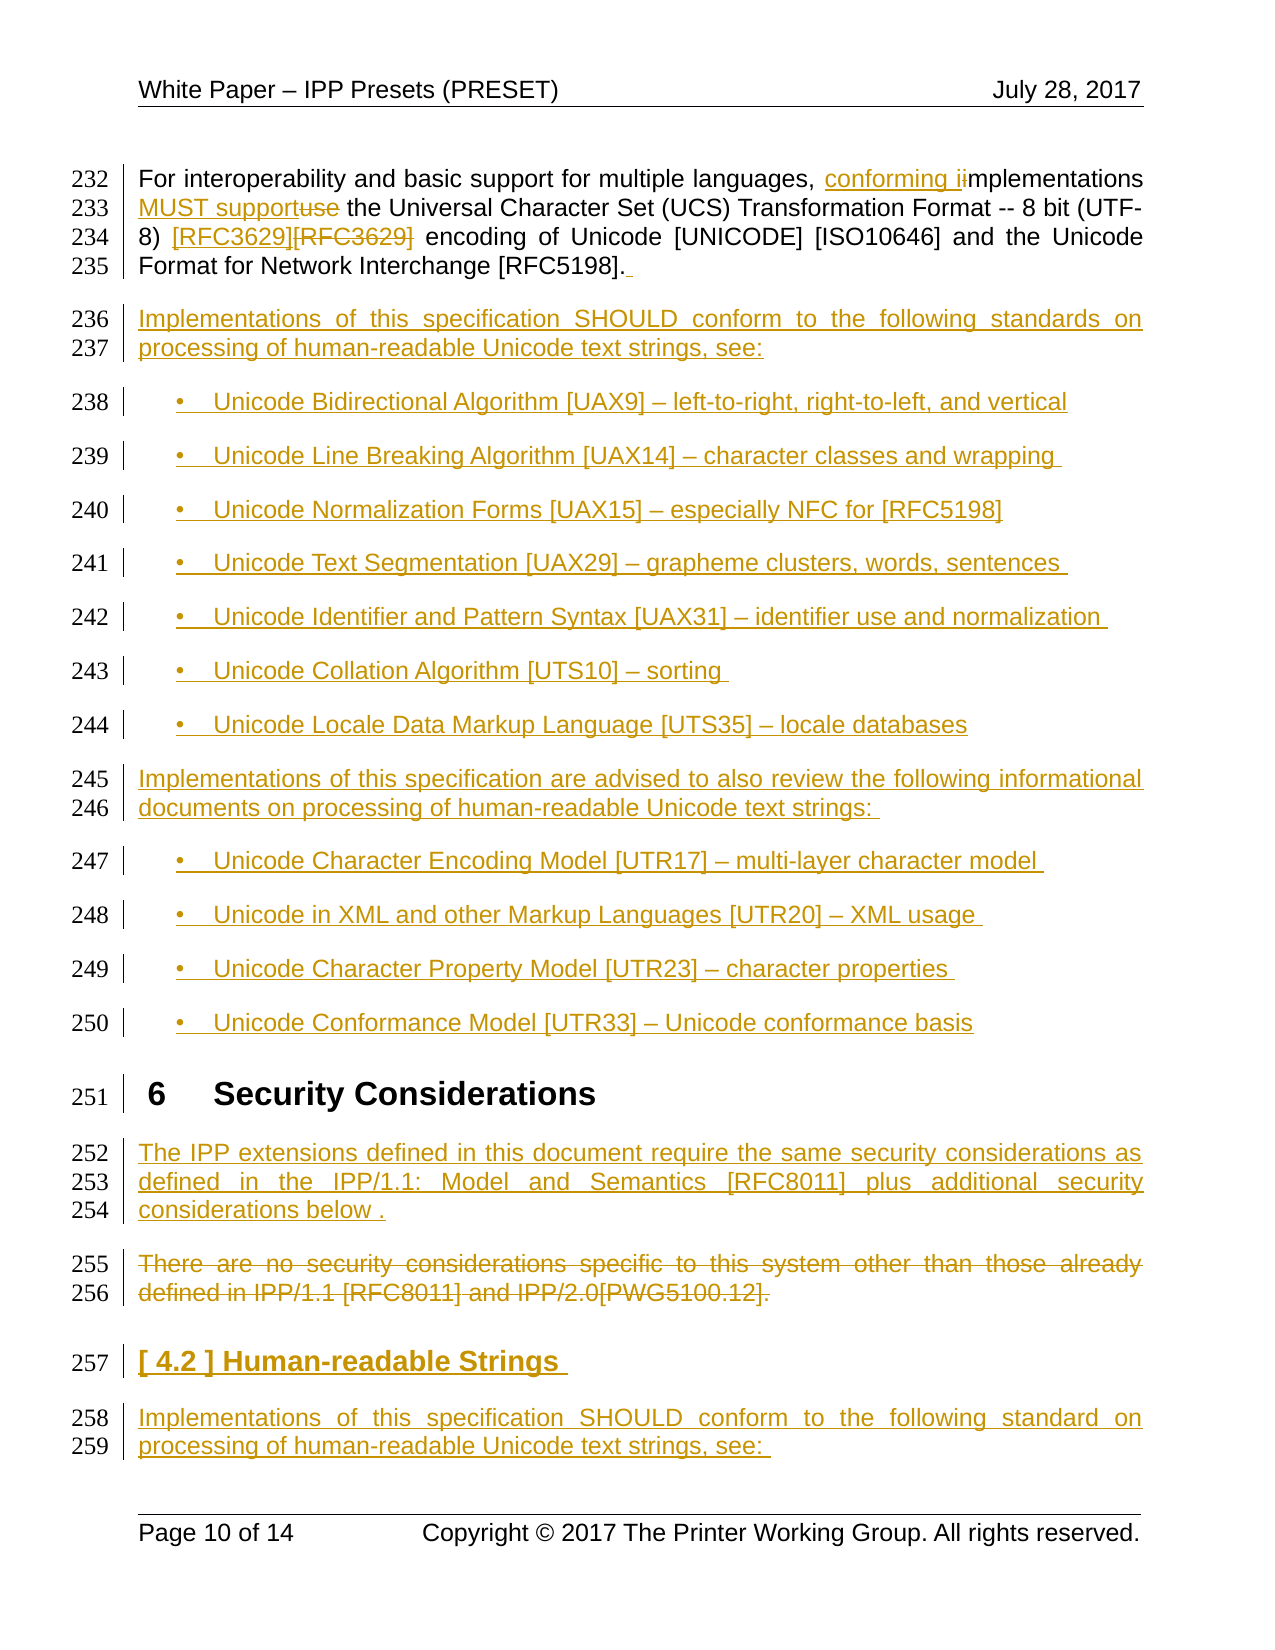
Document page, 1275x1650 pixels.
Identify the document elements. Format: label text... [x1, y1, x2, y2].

text Human-readable Strings [138, 1249, 1144, 1306]
text Human-readable Strings [346, 1295, 457, 1306]
text Human-readable Strings [603, 1295, 759, 1306]
text Implementations of this specification SHOULD conform to the following standard on processing of human-readable Unicode text strings, see: [138, 1402, 1144, 1460]
list Unicode Line Breaking Algorithm [UAX14] – character classes and wrapping [176, 441, 1144, 469]
text Human-readable Strings [138, 1295, 344, 1306]
list Unicode Locale Data Markup Language [UTS35] – locale databases [176, 710, 1144, 739]
list Unicode in XML and other Markup Languages [UTR20] – XML usage [176, 900, 1144, 929]
list Unicode Character Encoding Model [UTR17] – multi-layer character model [176, 846, 1144, 875]
text Human-readable Strings [459, 1295, 601, 1306]
text documents on processing of human-readable Unicode text strings: [138, 790, 1144, 821]
text The IPP extensions defined in this document require the same security considerations as defined in the IPP/1.1: Model and Semantics [RFC8011] plus additional security [138, 1138, 1144, 1191]
text Implementations of this specification SHOULD conform to the following standards on processing of human-readable Unicode text strings, see: [138, 304, 1144, 362]
text considerations below . [138, 1193, 1144, 1224]
list Unicode Text Segmentation [UAX29] – grapheme clusters, words, sentences [176, 548, 1144, 577]
list Unicode Identifier and Pattern Syntax [UAX31] – identifier use and normalization [176, 602, 1144, 631]
list Unicode Conformance Model [UTR33] – Unicode conformance basis [176, 1008, 1144, 1037]
text Implementations of this specification are advised to also review the following informational [138, 764, 1144, 789]
subtitle Security Considerations [138, 1074, 1144, 1113]
list Unicode Character Property Model [UTR23] – character properties [176, 954, 1144, 983]
text For interoperability and basic support for multiple languages, conforming implementations MUST support the Universal Character Set (UCS) Transformation Format -- 8 bit (UTF-8) [RFC3629] encoding of Unicode [UNICODE] [ISO10646] and the Unicode Format for Network Interchange [RFC5198]. [138, 164, 1144, 279]
list Unicode Collation Algorithm [UTS10] – sorting [176, 656, 1144, 685]
list Unicode Bidirectional Algorithm [UAX9] – left-to-right, right-to-left, and vertical [176, 387, 1144, 416]
list Unicode Normalization Forms [UAX15] – especially NFC for [RFC5198] [176, 494, 1144, 523]
